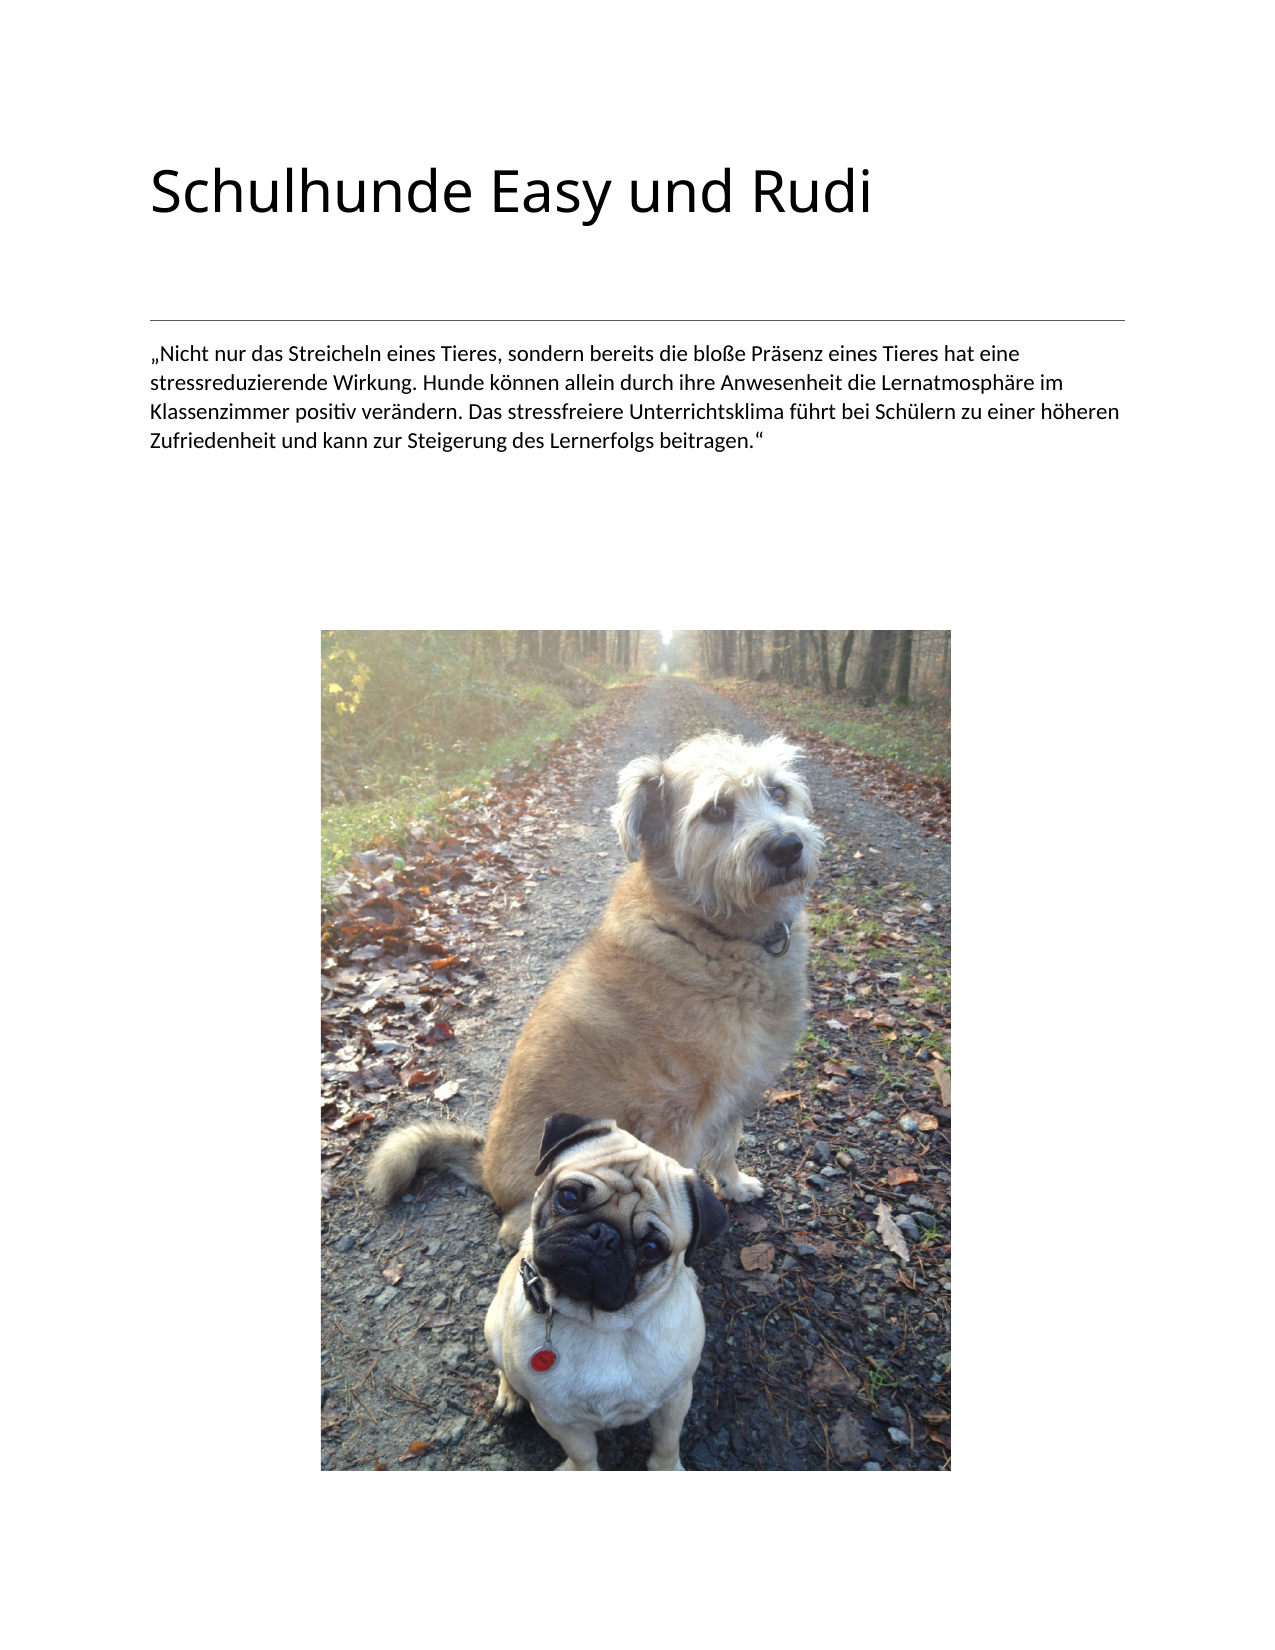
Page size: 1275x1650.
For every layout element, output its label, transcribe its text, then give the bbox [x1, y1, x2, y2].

text Schulhunde Easy und Rudi [150, 150, 1125, 229]
text „Nicht nur das Streicheln eines Tieres, sondern bereits die bloße Präsenz eines Tieres hat eine stressreduzierende Wirkung. Hunde können allein durch ihre Anwesenheit die Lernatmosphäre im Klassenzimmer positiv verändern. Das stressfreiere Unterrichtsklima führt bei Schülern zu einer höheren Zufriedenheit und kann zur Steigerung des Lernerfolgs beitragen.“ [150, 339, 1125, 454]
